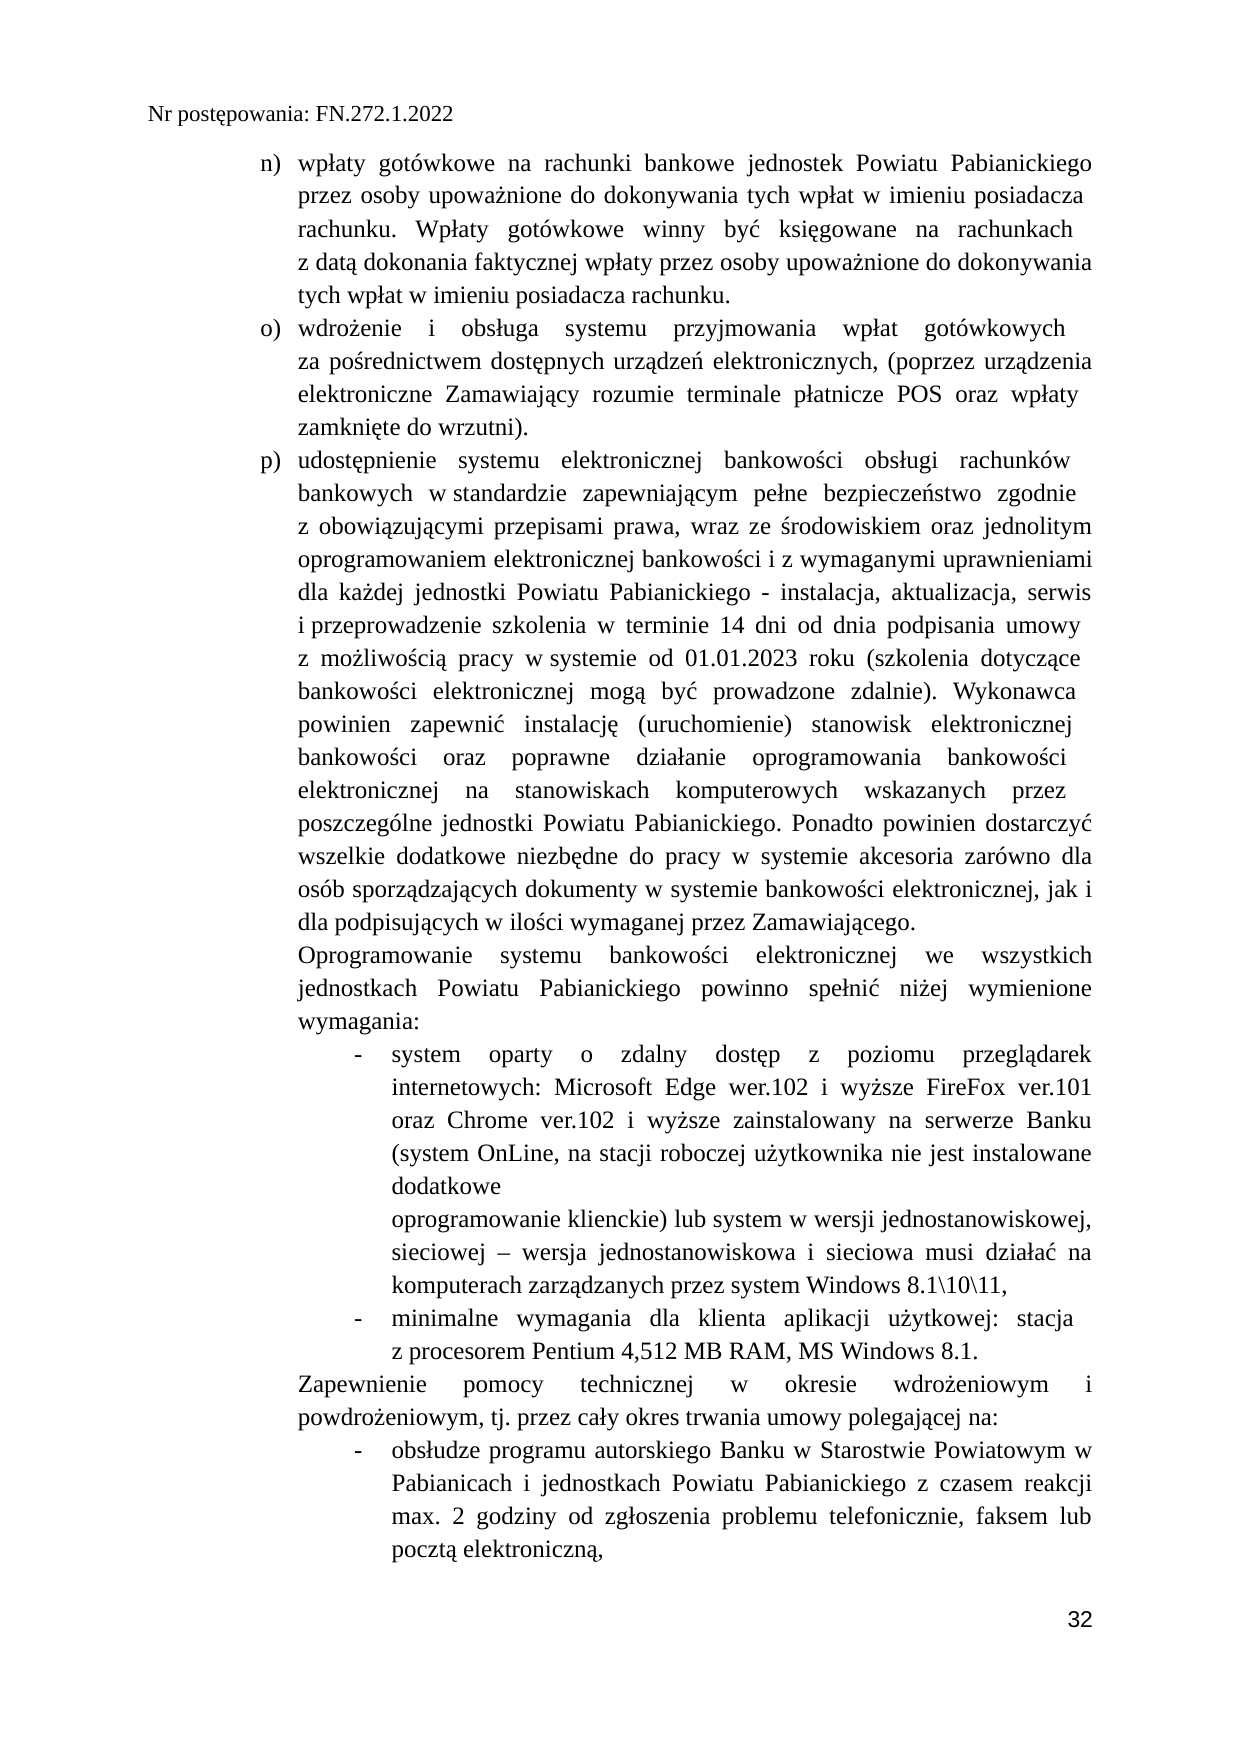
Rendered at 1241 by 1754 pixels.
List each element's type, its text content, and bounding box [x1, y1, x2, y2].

text Oprogramowanie systemu bankowości elektronicznej we wszystkich jednostkach Powiatu Pabianickiego powinno spełnić niżej wymienione wymagania: [298, 940, 1093, 1035]
list udostępnienie systemu elektronicznej bankowości obsługi rachunków bankowych w standardzie zapewniającym pełne bezpieczeństwo zgodnie z obowiązującymi przepisami prawa, wraz ze środowiskiem oraz jednolitym oprogramowaniem elektronicznej bankowości i z wymaganymi uprawnieniami dla każdej jednostki Powiatu Pabianickiego - instalacja, aktualizacja, serwis i przeprowadzenie szkolenia w terminie 14 dni od dnia podpisania umowy z możliwością pracy w systemie od 01.01.2023 roku (szkolenia dotyczące bankowości elektronicznej mogą być prowadzone zdalnie). Wykonawca powinien zapewnić instalację (uruchomienie) stanowisk elektronicznej bankowości oraz poprawne działanie oprogramowania bankowości elektronicznej na stanowiskach komputerowych wskazanych przez poszczególne jednostki Powiatu Pabianickiego. Ponadto powinien dostarczyć wszelkie dodatkowe niezbędne do pracy w systemie akcesoria zarówno dla osób sporządzających dokumenty w systemie bankowości elektronicznej, jak i dla podpisujących w ilości wymaganej przez Zamawiającego. [260, 445, 1093, 936]
list obsłudze programu autorskiego Banku w Starostwie Powiatowym w Pabianicach i jednostkach Powiatu Pabianickiego z czasem reakcji max. 2 godziny od zgłoszenia problemu telefonicznie, faksem lub pocztą elektroniczną, [354, 1435, 1093, 1563]
list wdrożenie i obsługa systemu przyjmowania wpłat gotówkowych za pośrednictwem dostępnych urządzeń elektronicznych, (poprzez urządzenia elektroniczne Zamawiający rozumie terminale płatnicze POS oraz wpłaty zamknięte do wrzutni). [260, 313, 1093, 441]
list minimalne wymagania dla klienta aplikacji użytkowej: stacja z procesorem Pentium 4,512 MB RAM, MS Windows 8.1. [354, 1303, 1093, 1365]
list wpłaty gotówkowe na rachunki bankowe jednostek Powiatu Pabianickiego przez osoby upoważnione do dokonywania tych wpłat w imieniu posiadacza rachunku. Wpłaty gotówkowe winny być księgowane na rachunkach z datą dokonania faktycznej wpłaty przez osoby upoważnione do dokonywania tych wpłat w imieniu posiadacza rachunku. [260, 148, 1093, 308]
list system oparty o zdalny dostęp z poziomu przeglądarek internetowych: Microsoft Edge wer.102 i wyższe FireFox ver.101 oraz Chrome ver.102 i wyższe zainstalowany na serwerze Banku (system OnLine, na stacji roboczej użytkownika nie jest instalowane dodatkowe oprogramowanie klienckie) lub system w wersji jednostanowiskowej, sieciowej – wersja jednostanowiskowa i sieciowa musi działać na komputerach zarządzanych przez system Windows 8.1\10\11, [354, 1039, 1093, 1299]
text Zapewnienie pomocy technicznej w okresie wdrożeniowym i powdrożeniowym, tj. przez cały okres trwania umowy polegającej na: [298, 1369, 1093, 1431]
